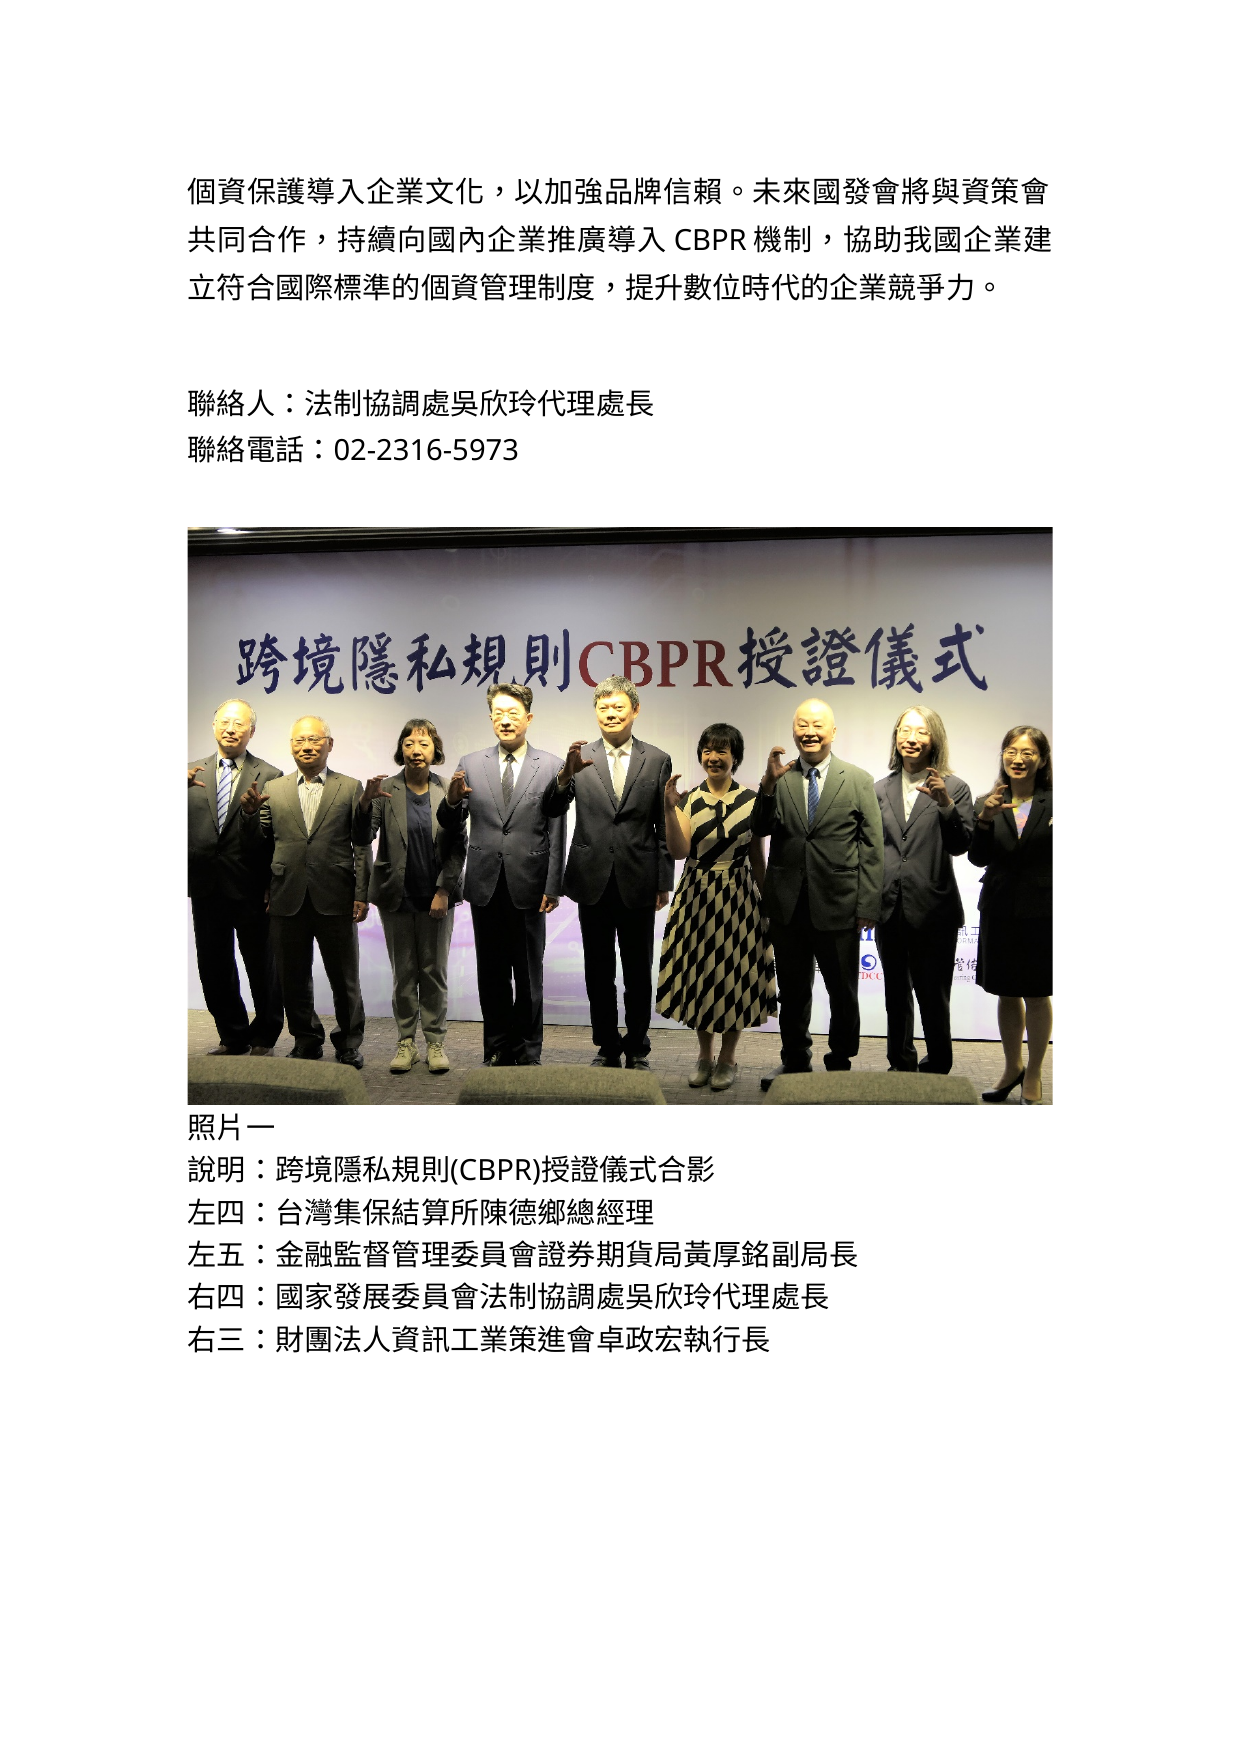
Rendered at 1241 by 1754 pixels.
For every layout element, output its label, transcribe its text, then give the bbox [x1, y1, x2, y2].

text 右四：國家發展委員會法制協調處吳欣玲代理處長 [187, 1274, 1053, 1316]
text 左五：金融監督管理委員會證券期貨局黃厚銘副局長 [187, 1231, 1053, 1274]
text 說明：跨境隱私規則(CBPR)授證儀式合影 [187, 1147, 1053, 1189]
text 左四：台灣集保結算所陳德鄉總經理 [187, 1189, 1053, 1231]
text 右三：財團法人資訊工業策進會卓政宏執行長 [187, 1316, 1053, 1358]
text 聯絡人：法制協調處吳欣玲代理處長 聯絡電話：02-2316-5973 [187, 378, 1055, 469]
text 個資保護導入企業文化，以加強品牌信賴。未來國發會將與資策會共同合作，持續向國內企業推廣導入CBPR機制，協助我國企業建立符合國際標準的個資管理制度，提升數位時代的企業競爭力。 [187, 164, 1053, 308]
text 照片一 [187, 1105, 1053, 1147]
picture [187, 527, 1053, 1105]
